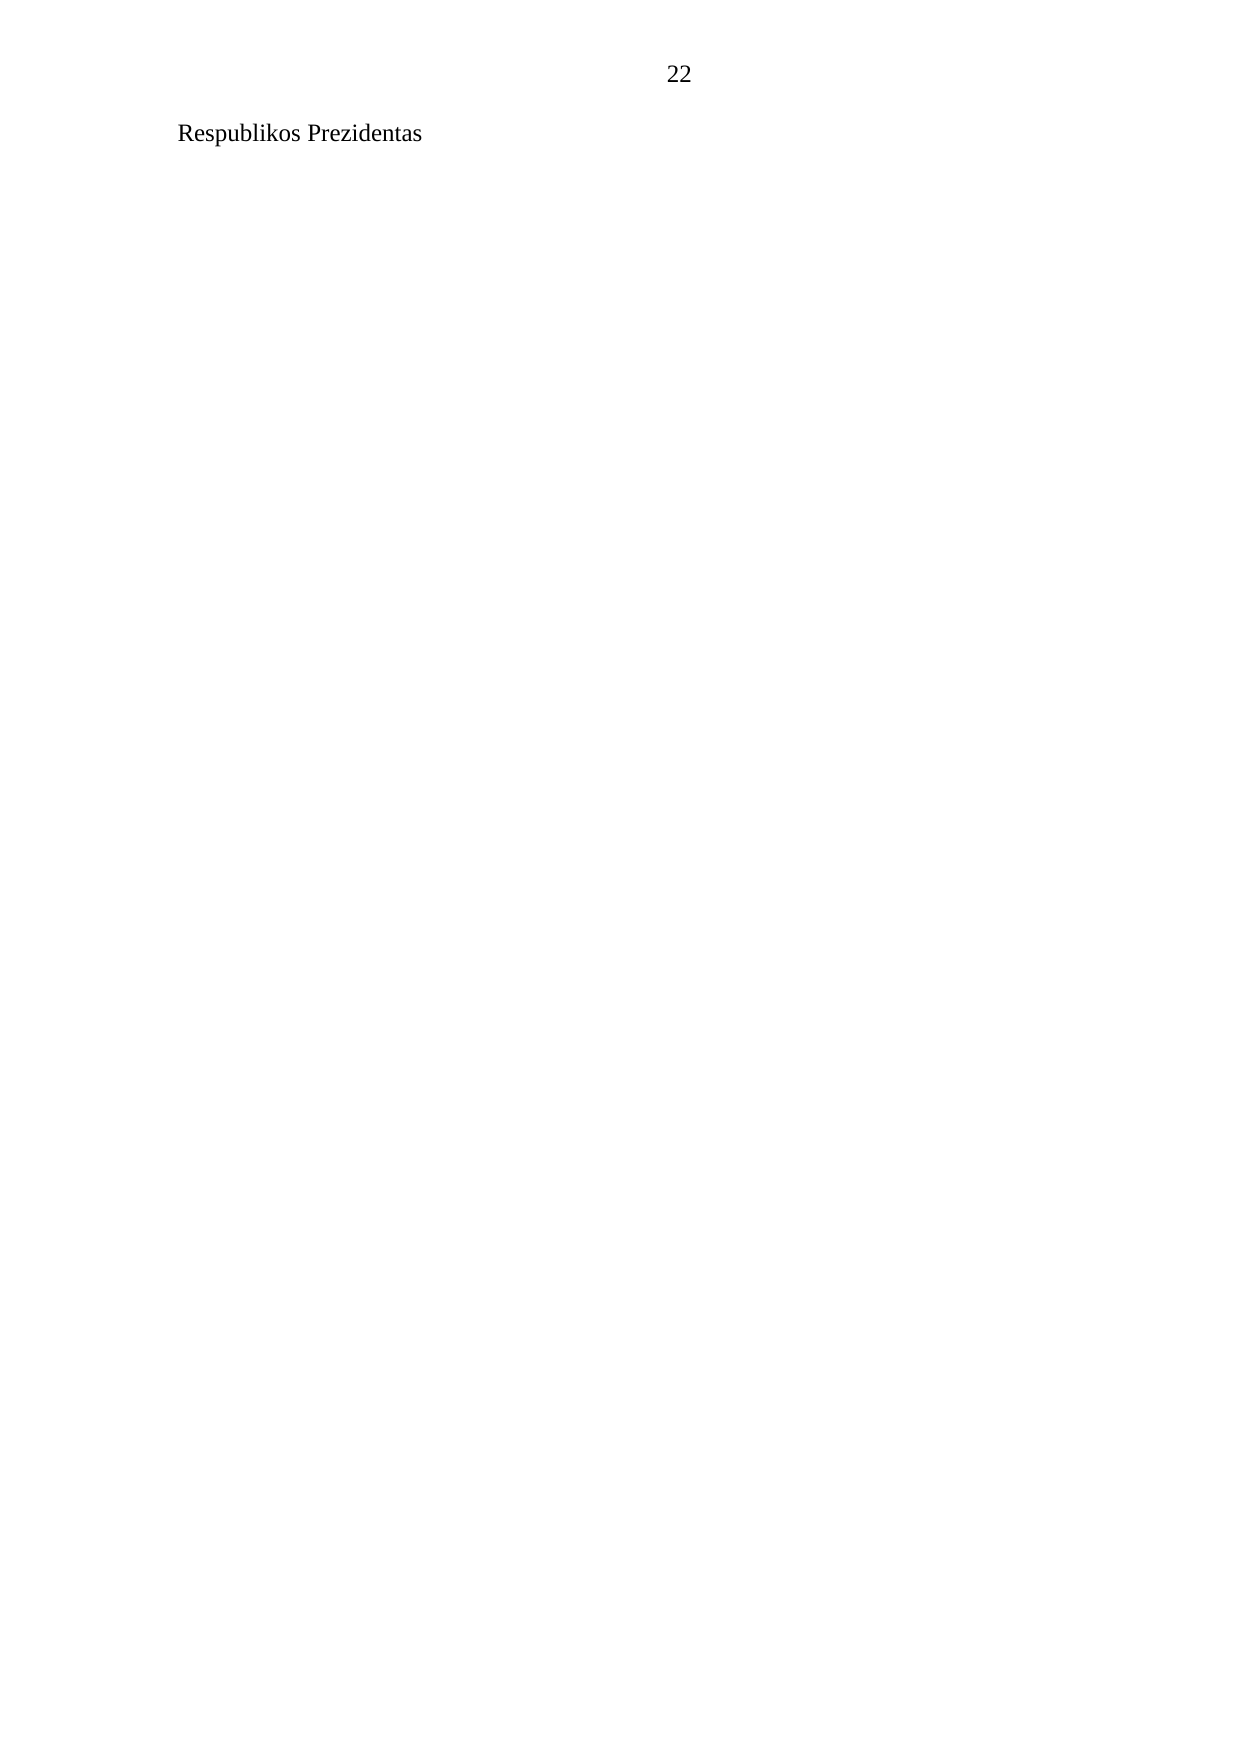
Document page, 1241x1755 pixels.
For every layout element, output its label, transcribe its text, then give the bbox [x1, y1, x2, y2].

text Respublikos Prezidentas [177, 118, 1181, 147]
